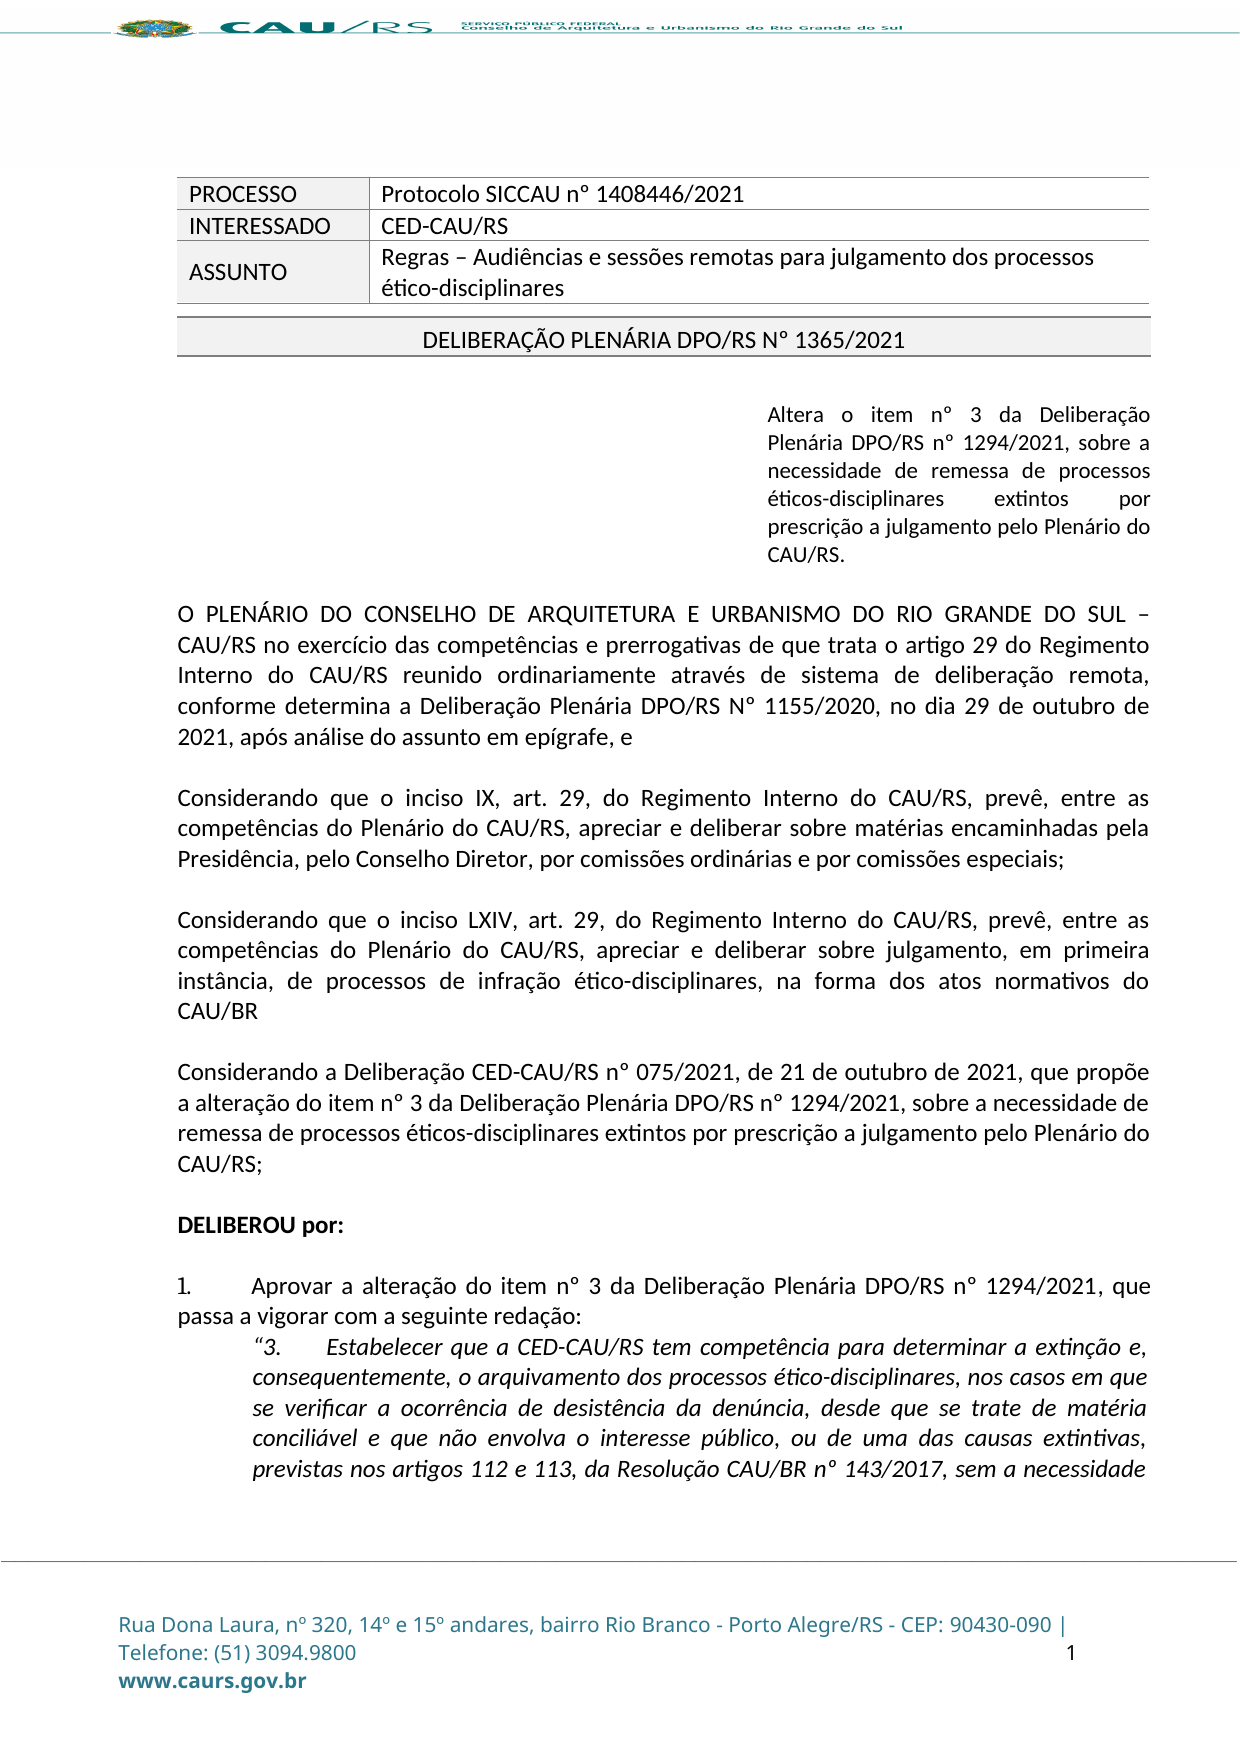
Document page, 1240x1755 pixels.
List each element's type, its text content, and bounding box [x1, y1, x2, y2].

table_cell CED-CAU/RS [370, 210, 1149, 240]
text DELIBEROU por: [177, 1209, 1151, 1239]
table_cell ASSUNTO [177, 241, 369, 302]
text “3. Estabelecer que a CED-CAU/RS tem competência para determinar a extinção e, consequentemente, o arquivamento dos processos ético-disciplinares, nos casos em que se verificar a ocorrência de desistência da denúncia, desde que se trate de matéria conciliável e que não envolva o interesse público, ou de uma das causas extintivas, previstas nos artigos 112 e 113, da Resolução CAU/BR nº 143/2017, sem a necessidade [252, 1331, 1151, 1484]
list Aprovar a alteração do item nº 3 da Deliberação Plenária DPO/RS nº 1294/2021, que passa a vigorar com a seguinte redação: [177, 1270, 1151, 1331]
table_cell INTERESSADO [177, 210, 369, 240]
table_header Protocolo SICCAU nº 1408446/2021 [370, 178, 1149, 209]
text DELIBERAÇÃO PLENÁRIA DPO/RS Nº 1365/2021 [177, 318, 1151, 355]
text O PLENÁRIO DO CONSELHO DE ARQUITETURA E URBANISMO DO RIO GRANDE DO SUL – CAU/RS no exercício das competências e prerrogativas de que trata o artigo 29 do Regimento Interno do CAU/RS reunido ordinariamente através de sistema de deliberação remota, conforme determina a Deliberação Plenária DPO/RS Nº 1155/2020, no dia 29 de outubro de 2021, após análise do assunto em epígrafe, e [177, 598, 1151, 751]
table_header PROCESSO [177, 178, 369, 209]
list Considerando que o inciso IX, art. 29, do Regimento Interno do CAU/RS, prevê, entre as competências do Plenário do CAU/RS, apreciar e deliberar sobre matérias encaminhadas pela Presidência, pelo Conselho Diretor, por comissões ordinárias e por comissões especiais; [177, 782, 1151, 873]
table_cell Regras – Audiências e sessões remotas para julgamento dos processos ético-disciplinares [370, 241, 1149, 302]
list Considerando que o inciso LXIV, art. 29, do Regimento Interno do CAU/RS, prevê, entre as competências do Plenário do CAU/RS, apreciar e deliberar sobre julgamento, em primeira instância, de processos de infração ético-disciplinares, na forma dos atos normativos do CAU/BR [177, 904, 1151, 1026]
list Considerando a Deliberação CED-CAU/RS nº 075/2021, de 21 de outubro de 2021, que propõe a alteração do item nº 3 da Deliberação Plenária DPO/RS nº 1294/2021, sobre a necessidade de remessa de processos éticos-disciplinares extintos por prescrição a julgamento pelo Plenário do CAU/RS; [177, 1056, 1151, 1178]
text Altera o item nº 3 da Deliberação Plenária DPO/RS nº 1294/2021, sobre a necessidade de remessa de processos éticos-disciplinares extintos por prescrição a julgamento pelo Plenário do CAU/RS. [767, 400, 1151, 568]
